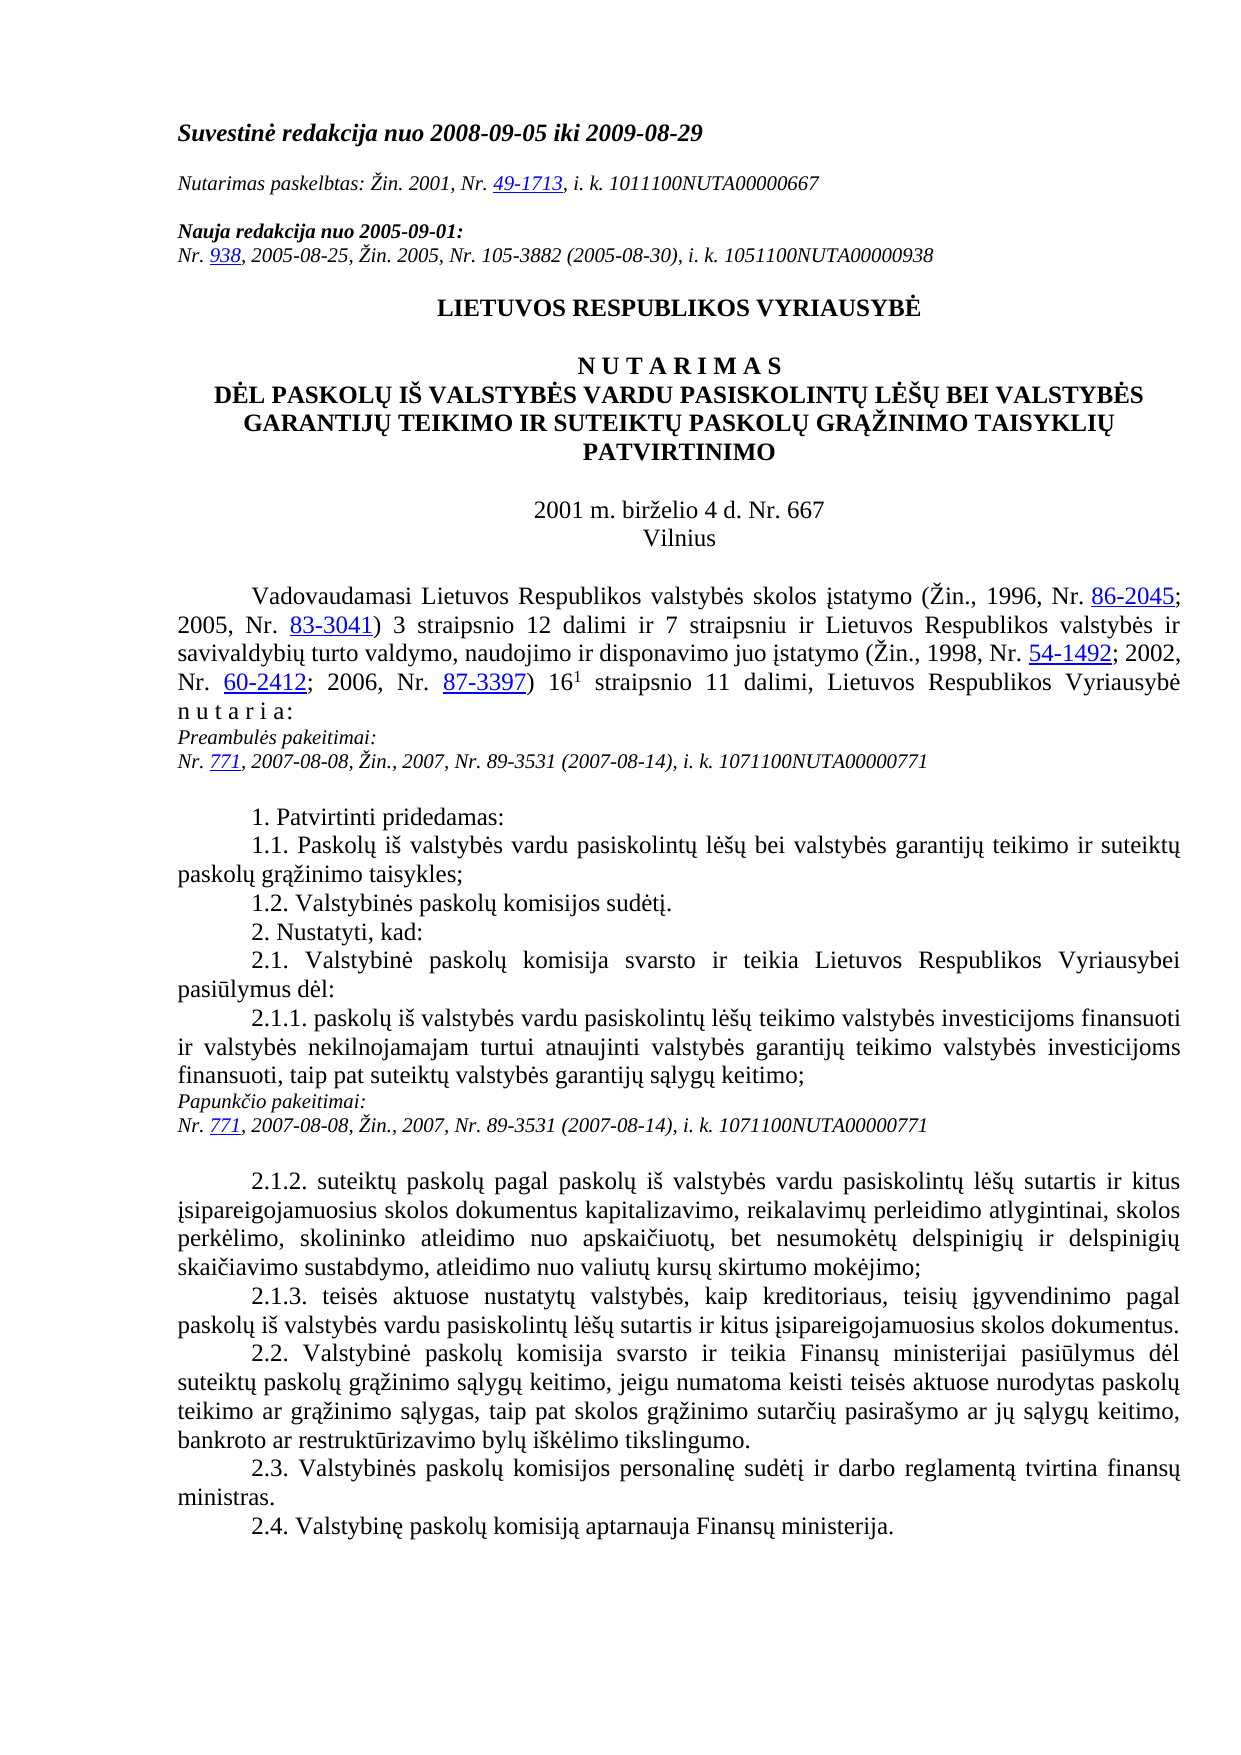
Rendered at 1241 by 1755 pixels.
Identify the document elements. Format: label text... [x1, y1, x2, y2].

text 2.1.1. paskolų iš valstybės vardu pasiskolintų lėšų teikimo valstybės investicijoms finansuoti ir valstybės nekilnojamajam turtui atnaujinti valstybės garantijų teikimo valstybės investicijoms finansuoti, taip pat suteiktų valstybės garantijų sąlygų keitimo; [177, 1003, 1181, 1089]
text LIETUVOS RESPUBLIKOS VYRIAUSYBĖ [177, 293, 1181, 322]
text 2.1.3. teisės aktuose nustatytų valstybės, kaip kreditoriaus, teisių įgyvendinimo pagal paskolų iš valstybės vardu pasiskolintų lėšų sutartis ir kitus įsipareigojamuosius skolos dokumentus. [177, 1281, 1181, 1338]
text Nauja redakcija nuo 2005-09-01: [177, 219, 1181, 243]
text NUTARIMAS [177, 351, 1181, 380]
text Vadovaudamasi Lietuvos Respublikos valstybės skolos įstatymo (Žin., 1996, Nr. 86-2045; 2005, Nr. 83-3041) 3 straipsnio 12 dalimi ir 7 straipsniu ir Lietuvos Respublikos valstybės ir savivaldybių turto valdymo, naudojimo ir disponavimo juo įstatymo (Žin., 1998, Nr. 54-1492; 2002, Nr. 60-2412; 2006, Nr. 87-3397) 161 straipsnio 11 dalimi, Lietuvos Respublikos Vyriausybė nutaria: [177, 581, 1181, 725]
text 1. Patvirtinti pridedamas: [177, 802, 1181, 830]
text Papunkčio pakeitimai: [177, 1089, 1181, 1113]
text 2.2. Valstybinė paskolų komisija svarsto ir teikia Finansų ministerijai pasiūlymus dėl suteiktų paskolų grąžinimo sąlygų keitimo, jeigu numatoma keisti teisės aktuose nurodytas paskolų teikimo ar grąžinimo sąlygas, taip pat skolos grąžinimo sutarčių pasirašymo ar jų sąlygų keitimo, bankroto ar restruktūrizavimo bylų iškėlimo tikslingumo. [177, 1338, 1181, 1453]
text 1.1. Paskolų iš valstybės vardu pasiskolintų lėšų bei valstybės garantijų teikimo ir suteiktų paskolų grąžinimo taisykles; [177, 830, 1181, 888]
text Preambulės pakeitimai: [177, 725, 1181, 749]
text 1.2. Valstybinės paskolų komisijos sudėtį. [177, 888, 1181, 917]
text 2.1.2. suteiktų paskolų pagal paskolų iš valstybės vardu pasiskolintų lėšų sutartis ir kitus įsipareigojamuosius skolos dokumentus kapitalizavimo, reikalavimų perleidimo atlygintinai, skolos perkėlimo, skolininko atleidimo nuo apskaičiuotų, bet nesumokėtų delspinigių ir delspinigių skaičiavimo sustabdymo, atleidimo nuo valiutų kursų skirtumo mokėjimo; [177, 1166, 1181, 1281]
text Nr. 771, 2007-08-08, Žin., 2007, Nr. 89-3531 (2007-08-14), i. k. 1071100NUTA00000771 [177, 749, 1181, 773]
text DĖL PASKOLŲ IŠ VALSTYBĖS VARDU PASISKOLINTŲ LĖŠŲ BEI VALSTYBĖS [177, 380, 1181, 408]
text 2.4. Valstybinę paskolų komisiją aptarnauja Finansų ministerija. [177, 1511, 1181, 1540]
text Suvestinė redakcija nuo 2008-09-05 iki 2009-08-29 [177, 118, 1181, 147]
text Nr. 771, 2007-08-08, Žin., 2007, Nr. 89-3531 (2007-08-14), i. k. 1071100NUTA00000771 [177, 1113, 1181, 1137]
text GARANTIJŲ TEIKIMO IR SUTEIKTŲ PASKOLŲ GRĄŽINIMO TAISYKLIŲ [177, 408, 1181, 437]
text Nutarimas paskelbtas: Žin. 2001, Nr. 49-1713, i. k. 1011100NUTA00000667 [177, 171, 1181, 195]
text Nr. 938, 2005-08-25, Žin. 2005, Nr. 105-3882 (2005-08-30), i. k. 1051100NUTA00000938 [177, 243, 1181, 267]
text 2. Nustatyti, kad: [177, 917, 1181, 945]
text 2.1. Valstybinė paskolų komisija svarsto ir teikia Lietuvos Respublikos Vyriausybei pasiūlymus dėl: [177, 945, 1181, 1003]
text PATVIRTINIMO [177, 437, 1181, 466]
text 2.3. Valstybinės paskolų komisijos personalinę sudėtį ir darbo reglamentą tvirtina finansų ministras. [177, 1453, 1181, 1511]
text 2001 m. birželio 4 d. Nr. 667 [177, 495, 1181, 523]
text Vilnius [177, 523, 1181, 552]
